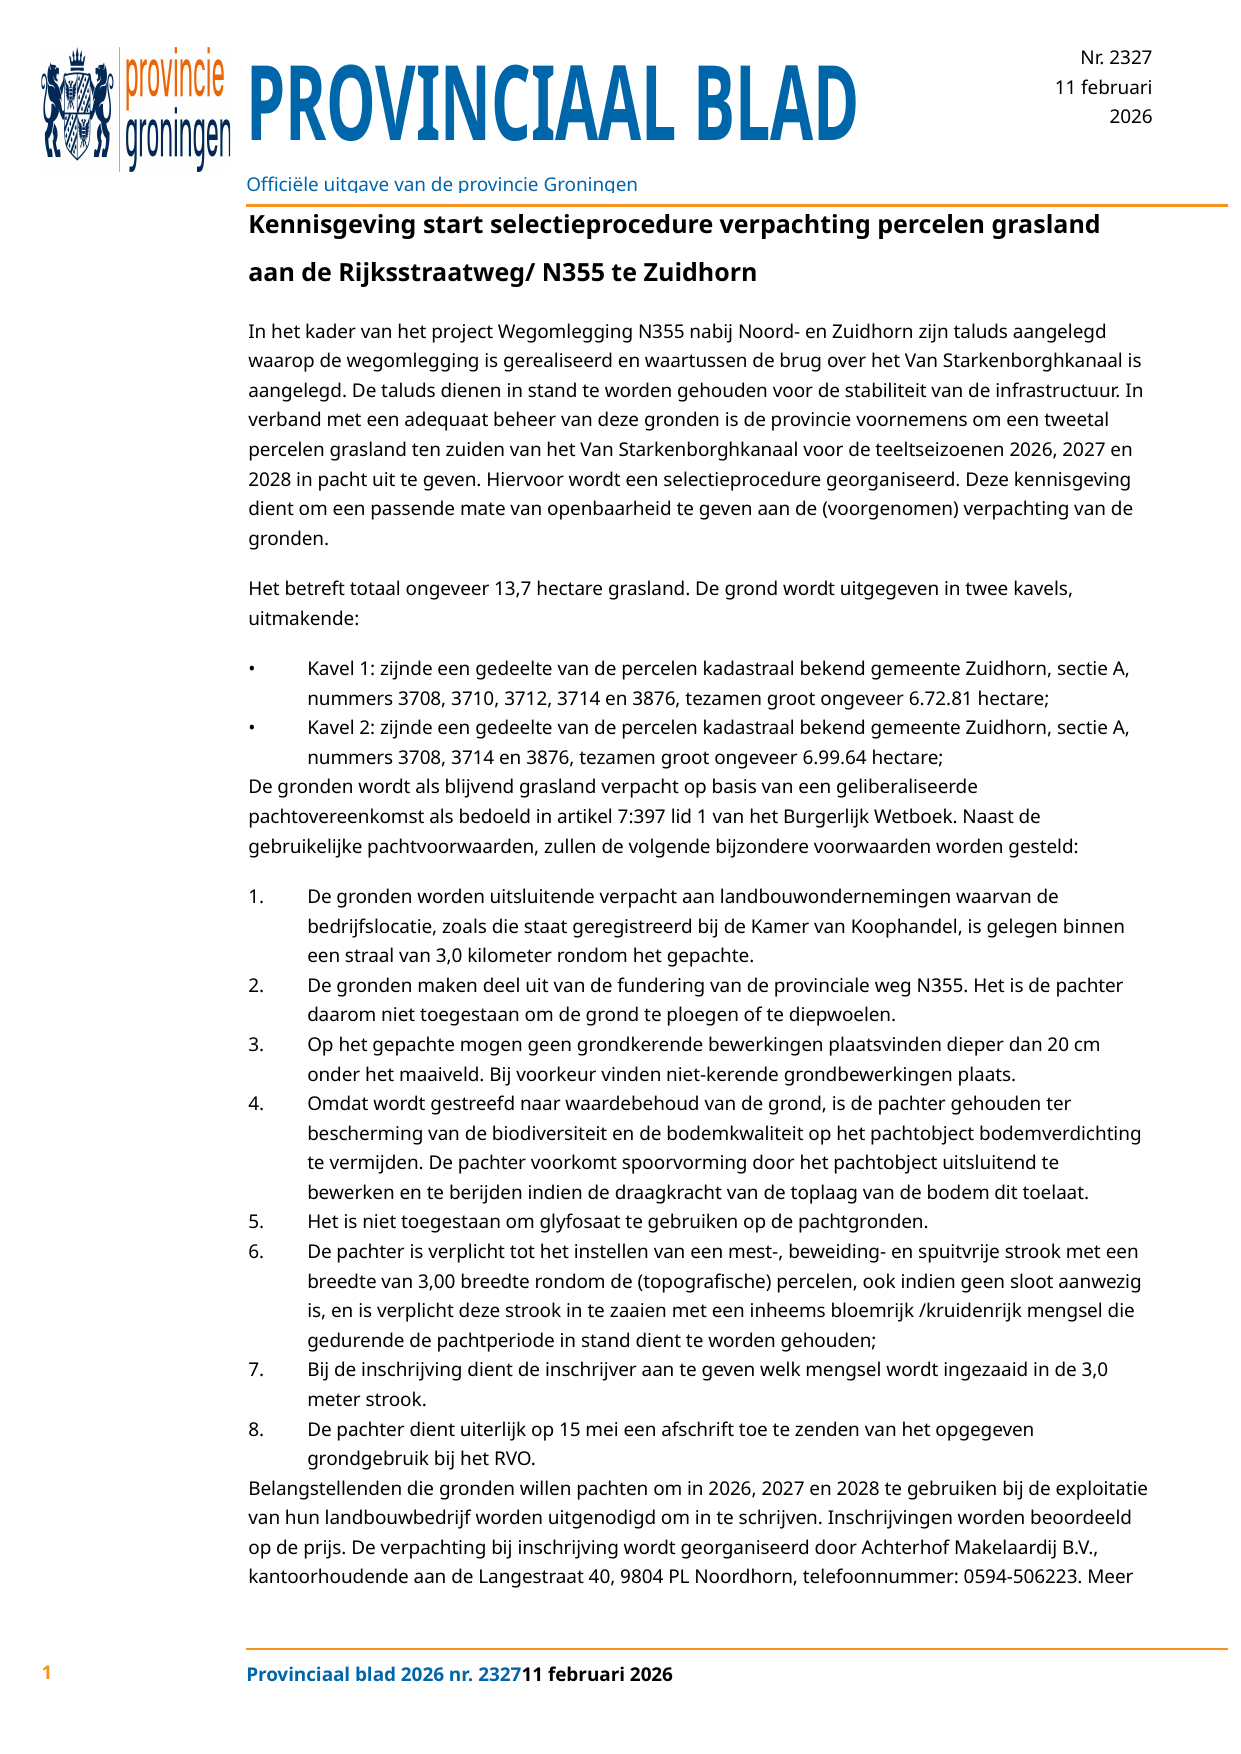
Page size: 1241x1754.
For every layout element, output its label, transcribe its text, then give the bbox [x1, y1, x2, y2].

text Het betreft totaal ongeveer 13,7 hectare grasland. De grond wordt uitgegeven in twee kavels, uitmakende: [248, 575, 1152, 631]
list Op het gepachte mogen geen grondkerende bewerkingen plaatsvinden dieper dan 20 cm onder het maaiveld. Bij voorkeur vinden niet-kerende grondbewerkingen plaats. [248, 1031, 1152, 1087]
text Belangstellenden die gronden willen pachten om in 2026, 2027 en 2028 te gebruiken bij de exploitatie van hun landbouwbedrijf worden uitgenodigd om in te schrijven. Inschrijvingen worden beoordeeld op de prijs. De verpachting bij inschrijving wordt georganiseerd door Achterhof Makelaardij B.V., kantoorhoudende aan de Langestraat 40, 9804 PL Noordhorn, telefoonnummer: 0594-506223. Meer [248, 1475, 1152, 1589]
list Kavel 2: zijnde een gedeelte van de percelen kadastraal bekend gemeente Zuidhorn, sectie A, nummers 3708, 3714 en 3876, tezamen groot ongeveer 6.99.64 hectare; [248, 714, 1152, 770]
list Kavel 1: zijnde een gedeelte van de percelen kadastraal bekend gemeente Zuidhorn, sectie A, nummers 3708, 3710, 3712, 3714 en 3876, tezamen groot ongeveer 6.72.81 hectare; [248, 655, 1152, 711]
list De gronden worden uitsluitende verpacht aan landbouwondernemingen waarvan de bedrijfslocatie, zoals die staat geregistreerd bij de Kamer van Koophandel, is gelegen binnen een straal van 3,0 kilometer rondom het gepachte. [248, 883, 1152, 968]
list Bij de inschrijving dient de inschrijver aan te geven welk mengsel wordt ingezaaid in de 3,0 meter strook. [248, 1357, 1152, 1412]
list De pachter dient uiterlijk op 15 mei een afschrift toe te zenden van het opgegeven grondgebruik bij het RVO. [248, 1416, 1152, 1471]
text Kennisgeving start selectieprocedure verpachting percelen grasland aan de Rijksstraatweg/ N355 te Zuidhorn [248, 207, 1152, 288]
list Het is niet toegestaan om glyfosaat te gebruiken op de pachtgronden. [248, 1209, 1152, 1234]
picture [41, 47, 231, 172]
text In het kader van het project Wegomlegging N355 nabij Noord- en Zuidhorn zijn taluds aangelegd waarop de wegomlegging is gerealiseerd en waartussen de brug over het Van Starkenborghkanaal is aangelegd. De taluds dienen in stand te worden gehouden voor de stabiliteit van de infrastructuur. In verband met een adequaat beheer van deze gronden is de provincie voornemens om een tweetal percelen grasland ten zuiden van het Van Starkenborghkanaal voor de teeltseizoenen 2026, 2027 en 2028 in pacht uit te geven. Hiervoor wordt een selectieprocedure georganiseerd. Deze kennisgeving dient om een passende mate van openbaarheid te geven aan de (voorgenomen) verpachting van de gronden. [248, 318, 1152, 551]
list Omdat wordt gestreefd naar waardebehoud van de grond, is de pachter gehouden ter bescherming van de biodiversiteit en de bodemkwaliteit op het pachtobject bodemverdichting te vermijden. De pachter voorkomt spoorvorming door het pachtobject uitsluitend te bewerken en te berijden indien de draagkracht van de toplaag van de bodem dit toelaat. [248, 1090, 1152, 1205]
list De pachter is verplicht tot het instellen van een mest-, beweiding- en spuitvrije strook met een breedte van 3,00 breedte rondom de (topografische) percelen, ook indien geen sloot aanwezig is, en is verplicht deze strook in te zaaien met een inheems bloemrijk /kruidenrijk mengsel die gedurende de pachtperiode in stand dient te worden gehouden; [248, 1238, 1152, 1353]
text De gronden wordt als blijvend grasland verpacht op basis van een geliberaliseerde pachtovereenkomst als bedoeld in artikel 7:397 lid 1 van het Burgerlijk Wetboek. Naast de gebruikelijke pachtvoorwaarden, zullen de volgende bijzondere voorwaarden worden gesteld: [248, 774, 1152, 859]
list De gronden maken deel uit van de fundering van de provinciale weg N355. Het is de pachter daarom niet toegestaan om de grond te ploegen of te diepwoelen. [248, 972, 1152, 1027]
